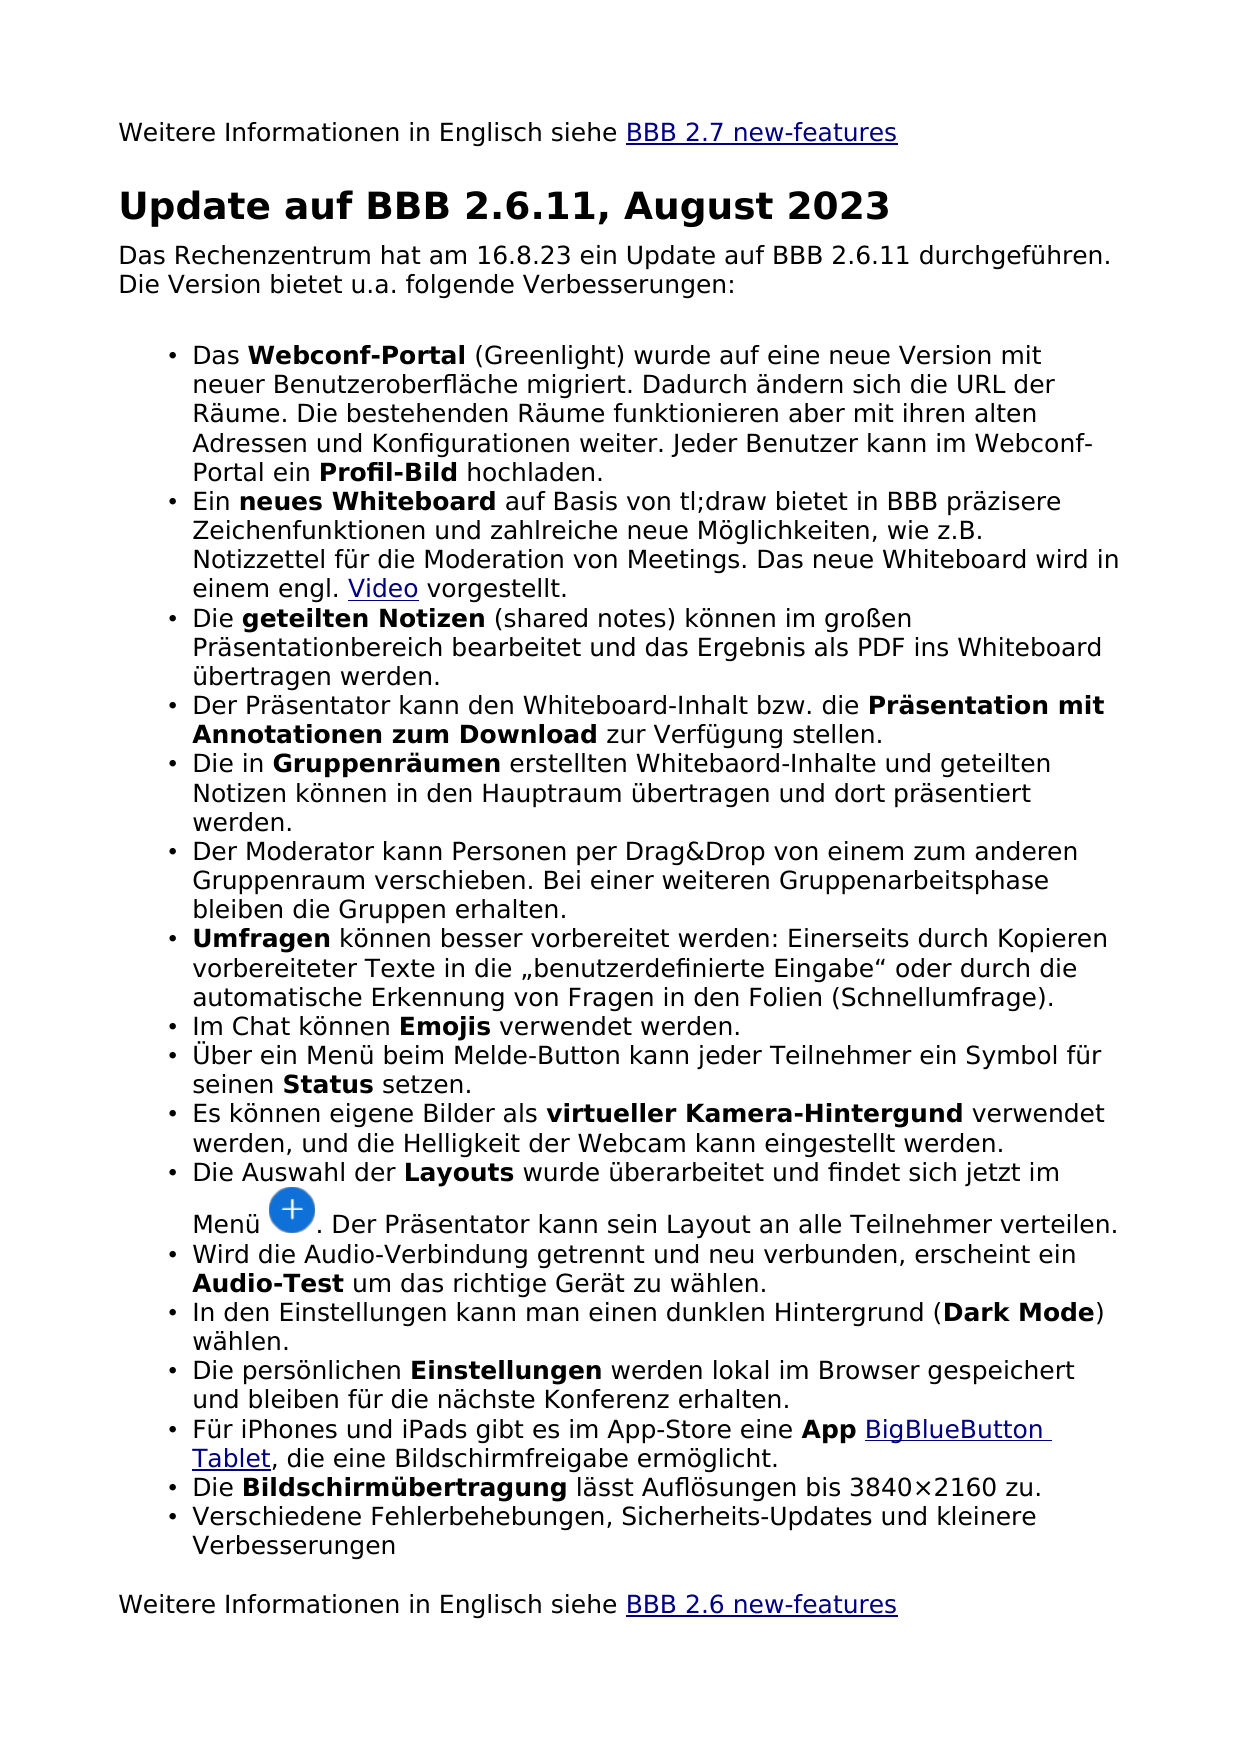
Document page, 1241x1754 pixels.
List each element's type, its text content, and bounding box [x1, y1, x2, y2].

list Im Chat können Emojis verwendet werden. [177, 1012, 1122, 1041]
subtitle Update auf BBB 2.6.11, August 2023 [118, 185, 1122, 228]
list Für iPhones und iPads gibt es im App-Store eine App BigBlueButton Tablet, die eine Bildschirmfreigabe ermöglicht. [177, 1415, 1122, 1473]
list Wird die Audio-Verbindung getrennt und neu verbunden, erscheint ein Audio-Test um das richtige Gerät zu wählen. [177, 1240, 1122, 1298]
list Die Auswahl der Layouts wurde überarbeitet und findet sich jetzt im Menü . Der Präsentator kann sein Layout an alle Teilnehmer verteilen. [177, 1158, 1122, 1240]
text Weitere Informationen in Englisch siehe BBB 2.7 new-features [118, 118, 1122, 147]
list Der Moderator kann Personen per Drag&Drop von einem zum anderen Gruppenraum verschieben. Bei einer weiteren Gruppenarbeitsphase bleiben die Gruppen erhalten. [177, 837, 1122, 924]
list Die geteilten Notizen (shared notes) können im großen Präsentationbereich bearbeitet und das Ergebnis als PDF ins Whiteboard übertragen werden. [177, 604, 1122, 691]
list Umfragen können besser vorbereitet werden: Einerseits durch Kopieren vorbereiteter Texte in die „benutzerdefinierte Eingabe“ oder durch die automatische Erkennung von Fragen in den Folien (Schnellumfrage). [177, 924, 1122, 1012]
list Der Präsentator kann den Whiteboard-Inhalt bzw. die Präsentation mit Annotationen zum Download zur Verfügung stellen. [177, 691, 1122, 749]
text Das Rechenzentrum hat am 16.8.23 ein Update auf BBB 2.6.11 durchgeführen. Die Version bietet u.a. folgende Verbesserungen: [118, 241, 1122, 299]
list Das Webconf-Portal (Greenlight) wurde auf eine neue Version mit neuer Benutzeroberfläche migriert. Dadurch ändern sich die URL der Räume. Die bestehenden Räume funktionieren aber mit ihren alten Adressen und Konfigurationen weiter. Jeder Benutzer kann im Webconf-Portal ein Profil-Bild hochladen. [177, 341, 1122, 487]
list Die persönlichen Einstellungen werden lokal im Browser gespeichert und bleiben für die nächste Konferenz erhalten. [177, 1357, 1122, 1415]
list Die in Gruppenräumen erstellten Whitebaord-Inhalte und geteilten Notizen können in den Hauptraum übertragen und dort präsentiert werden. [177, 749, 1122, 837]
list Verschiedene Fehlerbehebungen, Sicherheits-Updates und kleinere Verbesserungen [177, 1502, 1122, 1561]
list Es können eigene Bilder als virtueller Kamera-Hintergund verwendet werden, und die Helligkeit der Webcam kann eingestellt werden. [177, 1099, 1122, 1158]
list Über ein Menü beim Melde-Button kann jeder Teilnehmer ein Symbol für seinen Status setzen. [177, 1041, 1122, 1099]
list Ein neues Whiteboard auf Basis von tl;draw bietet in BBB präzisere Zeichenfunktionen und zahlreiche neue Möglichkeiten, wie z.B. Notizzettel für die Moderation von Meetings. Das neue Whiteboard wird in einem engl. Video vorgestellt. [177, 487, 1122, 604]
list Die Bildschirmübertragung lässt Auflösungen bis 3840×2160 zu. [177, 1473, 1122, 1502]
picture [268, 1187, 316, 1234]
list In den Einstellungen kann man einen dunklen Hintergrund (Dark Mode) wählen. [177, 1298, 1122, 1357]
text Weitere Informationen in Englisch siehe BBB 2.6 new-features [118, 1590, 1122, 1619]
